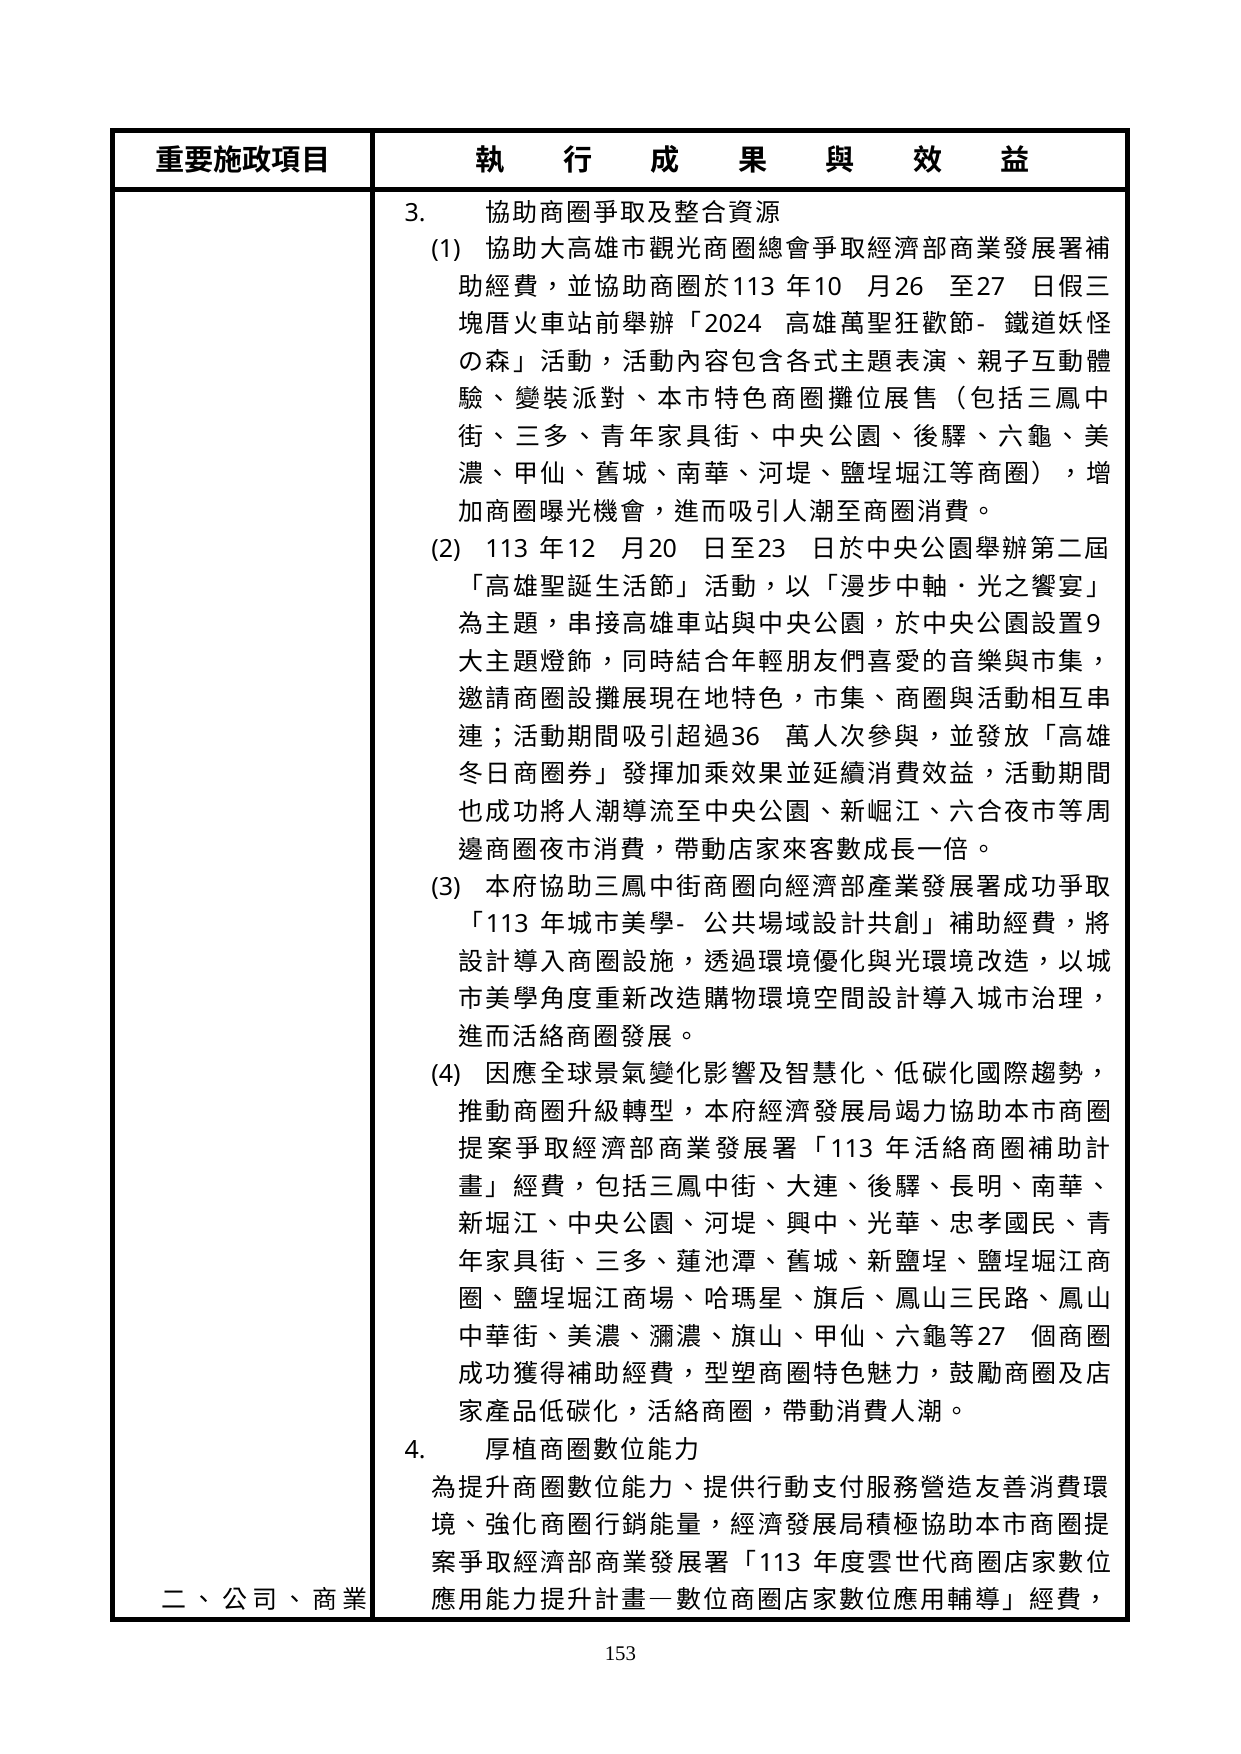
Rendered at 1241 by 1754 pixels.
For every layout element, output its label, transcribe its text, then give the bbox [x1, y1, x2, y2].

table_cell 二、公司、商業 [115, 192, 370, 1617]
table_cell 2024年南區帷幕牆產業人才培育講座 9月12、14、15以及19日舉辦4日講座課程，邀請臺灣帷幕牆技術發展協會、高雄市和發產業園區廠商協進會、高雄市鋁門窗經營協會等3大協會成員擔任業師，以產業實際運作情況，和參與課程的建築系、土木系等相關科系學生分享，讓產業人才需求與學生直接對接，降低產業人才空窗期。本次課程共65人結業，並成功媒合3位學員，進入高全存企業有限公司實習。 航太NADCAP熱處理認證高階人才培訓 113年9月25至27日辦理「航太NADCAP熱處理認證高階人才培訓」，吸引漢翔、駐龍、朝宇、長亨、晟田等5家在地航太廠商，以及豐達、寶一、台灣穗高、富成金屬、元生、榮剛等6家來自全台的航太業者參與，協助在地航太業者提升供應鏈位階接軌國際市場。迄今年止，市府已協助多達80家次業者取得認證，讓在地航太業者提升供應鏈位階接軌國際市場。 2024高雄醫材技術法規人才培訓講座 9月23、24日以及10月7、8日舉辦「2024高雄醫材技術法規人才培訓講座」，課程包含智慧醫療技術、石化材料於醫材技術應用、歐盟CE MDR/IVDR 醫材法規、智慧醫材法規等，結合產官學研領域專業人士參與，並透過產業需求媒合加快學子掌握業界需求。本次課程共67人結業，並成功媒合2位學員，分別進入美商貝克曼及久和醫療實習。 台灣太空國際年會暨太空產業博覽會高雄館展區 12月1至3日結合「台灣太空國際年會暨太空產業博覽會」，規劃公準、立創、光焱、榮陞、皇亮以及元健大和等6家高雄廠商參與，並設立高雄館進行成果分享以及商機媒合。 數位轉型技術交流研討會 12月2日結合「台灣太空國際年會暨太空產業博覽會」，與螺絲公會合作辦理「數位轉型技術交流研討會」，邀請中華電信、台灣彩光及豐康進行技術交流，並由公準、立創、光焱、榮陞進行轉型成果分享。 輔導經營開拓跨境電商通路課程 與亞馬遜全球開店合作開設輔導企業拓展經營跨境線上販售系列課程，課程內容包括輔導廠商學習透過跨境電商平台銷售之基本操作、產品文案撰寫、跨境金物流實務操作、廣告行銷策略等。 升級5G XR O-RAN實驗場，協助產官學研單位研發測試 與經濟部產業園區管理局合作整合中央資源，將研發中心建置於高軟園區鴻海大樓，提供5G專網相關設備與技術應用指導，113年提供秝業系統、昇典影像等單位進行研發測試，使5G技術及創新應用更成熟，扶植在地廠商或團隊快速進入市場。並鏈結產學研資源，輔導禾薪、偲愷、豊享、哇哇等商務媒合。「碩博士論文5G XR O-RAN實驗場驗證」徵件活動辦法，與高雄師範大學、中央大學、臺北大學等共同合作於實驗場驗證測試，培育更多專業研究人才，挹注產業前瞻研發動能。 113年3月22日配合本府2024智慧城市展辦理「智慧港灣論壇」，邀請數位發展部數位產業署、港務公司、中華電信公司、大猩猩科技公司、中山大學海工系教授等進行專題演講及綜合座談交流，現場參與人數逾200人。 媒合智崴與高雄在地廠商宇建形象、尚棋實業、承澔液壓科技共同合作，以Turnkey o-Ride可快速搭建、高效且經濟實惠的飛行影院解決方案，和v-Ride vessel及Racing Simulator創新多元的體感遊樂設施，113年5月27-30日參加泰國2024國際主題公園暨遊樂設備展(IAAPA)，已獲得韓國、越南、沙烏地阿拉伯、墨西哥等訂單，後續產值可望增加逾新臺幣13億元。 結合高雄獨特之文化特色，以亞洲新灣區為據點，進行驗證試煉和擴散市場的活動，促進民眾有感體驗，帶動5G應用案例擴散至其他產業，加速文化科技落地與產業發展 結合本市台灣滷味博物館、彪琥台灣鞋故事館、裕賀牛觀光工廠、宏裕行花枝丸館、FLOMO富樂夢橡皮擦等5家觀光工廠，於113年1-2月以5G AR 智慧互動應用結合黃色小鴨、吉祥物或優惠活動，提供民眾過年春節連假遊玩新體驗，觸及人次逾1萬8,000人次。 113年3月30日、31日結合指標性音樂祭「大港開唱」，以異地共創演唱會、即時互動酒吧等2項5G應用，創造虛實交錯結合的體驗，打造新型態5G文化科技展演，參與人次逾35萬人次。 113年7月1日至2日於大樹區九曲國小辦理5G AI賽車夏令推廣營，提供大樹區國小5、6年級共30名學生參加2日的推廣課程。鏈結國民小學、當地數位機會中心、自造教育及科技中心等師資資源，運用場地設備，培訓在地師資，深根發展教學模組。帶動地方數位教育發展，落實應用永續常設。 113年8月1日至30日於台北松山文創園區搭配「2024夏日松一下-松菸動物園」活動辦理茂林5G沉浸式數位觀光活動，透過移動式貨櫃打造沉浸劇院，白天投影逼真的茂林自然生態景象，營造置身於茂林風景與部落氛圍中，吸引北部市民至高雄茂林觀光旅遊。觸及人次逾60萬7,000人次。 113年10月19、20日辦理「霹靂盛典」5G科技巡迴音樂劇及文創市集嘉年華，利用5G高速傳輸、低延遲特性，搭配AIoT環控技術，結合歌手、人物、劇情，創造新型態科技音樂劇。並提供民眾4種5G科技體驗及香氛開運周邊，體驗人次逾1萬3,000人次。 「虎姑婆和他的朋友」沉浸式聲光體驗展於113年10月19日至114年1月1日於鯨魚堤岸O1館夢境現實展出。已與教育局合作，展出期間提供25場次公益包場，預計逾700位小朋友將到場體驗。體驗人次逾1,600人次。 參加2024熊本產業復興博覽會 113年2月26日至3月1日由高雄市羅達生副市長率領市府團隊，以及高雄在地半導體、特色食品業者赴日參加「2024熊本產業復興博覽會」，多達270家企業參展，2天展期(2月28日-29日)吸引超過800位國際業者參訪高雄主題館，同時媒合開發潛力國外買主50位，預估後續商機超過110萬美元。本府經濟發展局此行也特地拜訪九州經濟產業局以及九州大學，相互交流半導體產業政策與人才議題。 參加2024亞洲獎勵旅遊暨會議專業展IT&CMA 本府經濟發展局113年9月22日至27日本府經發局與中華國際會議展覽協會(TCEA)合作共同於現場設置台灣館，另偕同高雄日航酒店、高雄洲際酒店、光時代等高雄在地業者一同參展，向國際買家及活動主辦單位介紹和推廣高雄市作為會展城市的各項設施與服務，以促成更多MICE活動在高雄舉辦。本次成功促成一場700人的國際醫療器材會議於2025年落地高雄舉辦，預計將帶來至少新台幣3,000萬元的經濟效益；另更成功媒合光時代科技與泰國最大VR設備商MetaXR簽訂合作備忘錄（MOU），預計每年將創造百萬美元的專業軟體服務內容收益。 2024美國國際醫療設計與製造展（MD&M） 113年10月12日至20日邀請高雄市廠商威捷生醫、皇亮精密、安鎂佳科技、鴻君科技、聯橋等5家廠商赴美國明尼蘇達參加「2024美國國際醫療設計與製造展（MD&M）」。與經濟部產業技術司合作，於展場設立台灣館，有利高雄業者拓展市場。並拜會甫於4月1日宣佈由3M公司中分割而獨立成立的醫療保健公司Solventum，以及有醫療保健產業矽谷之稱的Medical Alley，與全球公認的醫學技術創新培訓中心Bakken Medical Devices Center(BMDC)，和醫療技術服務平台提供商Veranex，為在地業者開拓國際通路並接軌最新技術趨勢。展會期間促成媒合高雄及國外廠商推廣達100人次以上，預計可衍生1,000萬以上商機。 辦理第15屆高雄同心日-台日共創雙贏活動 為持續得到日本企業的支持，沿續完整的商務資訊以及投資服務，共同創造更多的商機，本府經濟發展局持續辦理第15屆高雄市日商表揚典禮活動，並選出投資滿年期，以及新增投資的日商獲獎接受表揚，表達本市對日商企業之重視，並藉由表揚活動提升雙方友好關係。 得獎業者 高雄在地日商(截至113年經營滿10年)： 台日部品工業股份有限公司、台灣賽諾世股份有限公司、台灣海洋油壓機械科技股份有限公司。 高雄在地日商(截至113年經營滿20年)： 臺灣日通國際物流股份有限公司高雄分公司。 高雄在地日商(截至113年經營滿40年)： 台灣住友商事股份有限公司高雄分公司。 高雄在地日商(截至113年經營滿50年)： 京瓷洲際電子股份有限公司。 新增投資高雄日商： 台灣日東電工股份有限公司、大和飯店管理顧問股份有限公司。 113年度共計核准投資補助6案，核准金額新臺幣8,722萬3,613元，執行效益預計如下： 總投資金額：約新臺幣12億6,995萬4,341元。 創造就業機會：1,919個。 加速推動橋頭科學園區 因應高雄投資起飛、工業用地需求大增，為解決企業擴建廠需求，本府積極與中央合作加速橋頭科學園區開發，與南部管理局組成招商推動小組，共享資源、積極招商國內外材料、半導體大廠落地投資，強化南台灣半導體產業供應鏈。 橋科已核准23家，包含凱舟、新特(7月4日動土)、上品、鈦昇(5月9日動土)、華騰(興建中)、富騰、信紘、強茂、智崴(7月31日動土)、華宏、采威、巨頻、台康、宣冠儲盈、鈺邦科技、高力、達興材料、盛新材料、國巨、鴻華(4月11日動土)、兆捷科技、高健精機、元樟生物科技。錫德斯(路科廠商擴廠)。 國內外大廠持續投資高雄，包含宜得利家居、高雄日航酒店、鈦昇科技、新特系統、信驊科技、英飛凌等多家知名企業看好高雄發展，持續加碼投資。 宜得利家居 高雄推動產業轉型、增加就業優先政策，帶動商業服務業發展活絡，113年8月30日宜得利家居南部首家旗艦店進駐高雄大立百貨。 高雄日航酒店 南台灣首間日系國際級飯店-高雄日航酒店，看好高雄觀光及消費人潮無限潛力，落腳亞灣，113年11月1日開幕。 鈦昇科技 113年5月9日鈦昇科技舉辦新廠動土典禮，在橋頭科學園區投資新臺幣7億元，建造半導體產業設備製造工廠，為全球半導體晶圓封裝提供高階雷射、電漿以及視覺檢查等技術，強化高雄先進半導體製造供應鏈，提升全球競爭力。 新特系統 113年7月4日新特系統在橋頭科學園區正式動土建造第一期半導體封測設備組件研發製造工廠，為全球半導體提供高階產品測試相關的探針介面卡及測試平臺等技術，為台灣本土半導體測試產業鏈創造新的技術價值。 信驊科技 113年5月信驊科技先與高市府簽署MOU表達南向高雄發展意願，同年12月正式宣布將進駐高雄香蕉碼頭設立研發中心，規劃包含Cupola360全景影像技術產品應用展示中心、擴建研發設計與測試驗證團隊，助智慧城市技術發展。 英飛凌 英飛凌高雄辦公室於113年12月正式成立，未來除將聚焦與半導體封裝及測試外包(OSAT)夥伴建立策略合作關係，將共同推動半導體產業的技術研發和製程精進，為市場提供高品質、更可靠的半導體解決方案，強化高雄半導體生態鏈。 本市重大投資案件推動小組113年度階段性協助成果： 台灣住友培科股份有限公司：113年4月19日取得使用執照。 聯亞科技臨海廠，113年5月31日取得建照。 凱悅KTV暨禪燒肉，113年7月29日開幕。 日本宜得利旗艦店(大立)，113年8月30日開幕。 高雄日航酒店，113年11月1日開幕。 台積電二十二廠，113年11月26日進機典禮。 美商科林研發股份有限公司，113年12月4日高雄辦公室開幕。 珍福食品公司，113年12月12日取得工廠登記。 英飛凌科技股份有限公司，113年12月18日高雄據點開幕。 「高雄市政府會展推動辦公室」主動拜會國內公協會、企業團體，提供一對一會展諮詢服務，行銷高雄會展產業，爭取大型展會活動到高雄舉辦。 113年10月14-15日結合高雄會展環境體驗之旅辦理高雄會展年會暨商機媒合會，邀請20個單位買主及20個單位賣家(高雄會展聯盟成員)進行洽談，成功爭取「IEEE MEMS 2025」、「台灣婦產科醫學會年會」、「國際微波生物醫學會議」、「IEEE GEM 2025」、「IEEE ICCE-TW 2025」、「第四屆台灣粒子治療國際高峰會議暨第十屆台日交流會議」、「IWAIT 2026」、「IUFOST 2026」與「台灣精神醫學會65週年年會」共9場活動於高雄舉辦，而全球電機電子技術領域權威的IEEE國際級會議，2025年就有4場確定落地高雄舉辦，更有2場超過千人的國際會議直接預約2026年。此外，「國際微波生物醫學會議」、「IEEE MEMS 2025」、「IEEE GEM 2025」、「IEEE ICCE-TW 2025」、「IUFOST 2026」成功媒合「高雄展覽館」、「台灣婦產科醫學會年會」成功媒合「高雄萬豪酒店」。 「高雄市獎勵會議展覽活動實施辦法」鼓勵依法登記之法人、大專院校、學研機構或人民團體於本市舉辦國際性及全國性活動，提高城市國際知名度。113年會展活動逐步恢復辦理，截至12月底止總計核定獎勵會議展覽活動33案，核定獎勵金額新臺幣679萬元。 113年積極爭取展會活動在高雄舉辦，辦理展會活動共計252場，包含：國際會議共48場、展覽共59場、一般會議共115場、活動共30場。 已成功爭取114年至116年「第38屆微機電系統國際學術研討會工程」、「國際淋巴腫瘤外科學術研討會(iCAL2025)」、「2025國際同濟會亞太年會」、「2025台灣婦產科醫學會年會」、「MDRT DAY TAIWAN 2025」、「2025國際線性代數學會年會」、「2025世界童軍領袖會議」、「2026世界食品科技大會」、「2027兒童神經外科醫學國際研討會(ISPN 2027)」、「2027亞太周產期醫學會(FAOPS 2027)」等國際會議及大型會展活動於高雄舉辦。 為吸引更多人潮並擴大會展經濟效益，於113年11月15日公告「高雄市政府會議展覽活動擴大補助計畫」，凡參與人數達千人以上，或過夜人數達百人（或住宿50間房）的會議、展覽或活動，主辦單位可申請最高價值200萬元的補助，補助項目涵蓋舉辦經費、商圈夜市券及24小時會展交通票券，導流外地參加者搭乘大眾運輸工具進行城市觀光，並走入商圈夜市消費，連帶擴大經濟效益。 因應5G結合AIoT、AR/VR等數位科技，將加速產業進行數位轉型，本府與中央密切合作推動「亞灣2.0-智慧科技創新園區推動方案」，由原本5年投入新臺幣106億元擴增為7年新臺幣170億元，並以IC設計群聚發展、智慧石化永續發展服務、智慧影視製作平台及智慧港灣發展等，作為重點扶植產業，並增加「國際智慧科技研訓基地」與「金融科技創新」等項目，打造智慧科技解決方案，透過國際系統廠商與平台輸出海外市場。整體計畫預估將吸引新臺幣550億元投資、帶動新臺幣2,200億元產值，創造4,200個就業機會。截至113年，亞灣智慧科技創新園區已吸引國內外企業近230億元投資，創造超過新臺幣538億元產值及超過5,400個就業機會。 透過中央及本府共同努力，目前已吸引近175家廠商進駐，如：鴻海、IBM、AWS、CISCO、SAP、和碩、友達、義隆、緯創等5G相關國際大廠、雲端服務商、創新服務業者、國際加速器群聚，陸續將提供9,000個就業機會。 高雄軟體園區二期第一棟建物由經濟部產業園區管理局自行新建中，預計115年底完工，預期未來高軟二期將帶動新臺幣100億元投資效益，創造新臺幣33億元年產值；其餘兩坵塊將持續公告招商，解決業者進駐需求。 本府積極招商引資，除搭配中央「亞灣2.0智慧科技創新園區」，亦加碼智慧科技業者進駐亞灣辦公空間租金(006688)專案補助。本府於110年8月6日公告「亞灣5G AIoT辦公空間進駐計畫」，經專家委員審核盤點高雄軟體園區與周邊產權單一、空間完整且即刻可供智慧科技相關產業辦公、創新實驗與展示之場域。截至日前已審定2萬坪空間及23家業者，包含IBM、鴻海、精誠、西基、仁寶、友達、義隆、緯創、帆宣、合勤等。 台灣人工智慧實驗室於113年6月6日舉行亞灣研發總部揭牌典禮，與高雄四大醫學中心合作，運用豐富的醫療數據打造全球獨有的聯邦式學習平台(FedGPT)，打造第一個生成式AI產業聚落。 思科(Cisco)於113年6月18日舉行「AIoT永續跨界生態系夥伴鏈結大會」，將在高雄亞灣區設立「AIoT永續創新研發中心」，攜手20多家生態系夥伴進駐，為全台最大高雄港結合智慧科技，打造智慧港灣生態系。 SAP台灣（思愛普軟體系統股份有限公司）113年9月4日全球首座 ESG 暨 AI 研創中心於高雄亞灣盛大開幕，以打造在地應用場景、生態系串聯策略，協助在地企業實現淨零轉型。透過全台首個經SGS確認的溫室氣體盤查解決方案，協助產業因應在地淨零合規挑戰，並攜手生態系夥伴，一同提供永續智慧轉型所需的前瞻技術，並協助推動在地產業催生多元永續創新應用服務，搶佔全球百億美元的ESG服務市場商機。 辦理「地方產業創新研發推動計畫(地方型SBIR)」 自97年開辦地方產業創新研發推動計畫，截至113年累計通過1,042件研發補助計畫，補助金額達7億8,053萬元，帶動投資額32億4,938萬元及研發總經費19億3,304萬元，衍生產值51億6,039萬元，申請或取得新型、設計專利823件，並屢獲國際發明展各項獎項，對本市中小企業的升級轉型極具助益。 113年度補助總經費計新臺幣3,154萬1,000元，核定43件研發計畫，帶動研發總經費新臺幣8,010萬元。 辦理「提升產業競爭力輔導計畫」 為提升本市中小企業之競爭力，經由訪視企業協助其解決經營及技術問題，並輔導企業爭取經濟部之SBIR、傳產技術開發計畫CITD、服務業創新研發計畫SIIR、中小型製造業低碳及智慧化升級轉型補助等中央補助資源，提升自我研發與技術能力。本府經濟發展局自102年執行提升計畫，截至113年12月，成功向中央申請補助計畫138案，補助新臺幣2億6,022萬元。 辦理「高雄市政府中小企業商業貸款及策略性貸款」 經發局與財團法人中小企業信用保證基金合作辦理「高雄市政府中小企業商業貸款及策略性貸款」，希望協助於本市辦理公司、行號或於稅捐機關辦有稅籍登記之小規模商業及發展太陽能光電系統之策略性產業取得經營所需資金。另為擴大協助中小企業資金周轉與設備投資等需要，110年4月19日公告放寬，將本市公有或民有市場、攤販臨時集中場之合法攤商納入申貸對象。同時依類別提高貸款額度，凡符合5G、AI、AIoT、資通訊、智慧電子產業，或進駐創業基地及獲SBIR補助之業者，最高貸款額度達新臺幣1,000萬元，還款年限還從5年延長為6年，助攻新創中小企業渡過草創期資金周轉需求。 本府為推展太陽能光電系統之策略性產業，凡於本市辦理公司或商業登記，從事規劃設計及設置太陽光電系統之策略性產業提供每年新臺幣700萬元。但同一申請人累計核貸金額不得逾新臺幣2,500萬元之貸款額度；另為鼓勵設籍本市於其所有建築物裝置屋頂型太陽能光電設備之市民，得申貸最高新臺幣60萬元之貸款額度。 98年2月起受理至113年12月共計召開101次審查小組會議，累積撥貸件數計有1,132件，撥貸金額新臺幣7億5,181萬4,000元。 推薦登錄證券櫃檯買賣中心(創櫃板) 本府配合證券櫃檯買賣中心政策，輔導具創新、創意及未來發展潛力之未公開發行企業發展，訂定「高雄市政府推薦微型創新創意公司申請登錄創櫃板作業須知」，透過本府審查與推薦，協助創新創意公司簡化申請創櫃版之相關流程。截至113年底本府推薦科宜生物科技股份有限公司、傑迪斯整合行銷股份有限公司、卡訊電子股份有限公司、彬騰企業股份有限公司、大恆資源科技股份有限公司、寶可齡奈米生化技術股份有限公司及美林能源科技股份有限公司等7家正式登錄創櫃板。 建置「以大帶小」新創生態系輔導模式獲得2024 WITSA傑出新創生態系統獎 本府「以大帶小建構新創生態系」的輔導模式代表台灣榮獲「2024年全球資訊科技應用傑出貢獻獎(WITSA ICT Excellence Award)」中的「傑出新創生態系統獎(Start Up Ecosystem Award)」首獎，這是台灣首度獲得該項大獎，更是對高雄新創產業推動模式的重大肯定。 引進新創策展品牌，打造「亞灣新創大南方(Meet Greater South)」南臺灣新創嘉年華 為完備高雄新創環境，自 110年起邀請數位時代來高雄舉辦「亞灣新創大南方(Meet Greater South)」已成為南台灣最大新創嘉年華。連續四年接突破上萬人次觀展，參與新創家數由270家增加至305家，113年更有來自11個國家27組新創團隊參與，兩天展覽媒合82組商業機會、40組新創Pitch。 建置新創基地，提供新創辦公空間、業師輔導、促成商機等育成服務 營運「DAKUO高雄市數位內容創意中心」 「DAKUO高雄市數位內容創意中心」設置於本市鹽埕區公有零售市場3樓，深化高雄數位內容產業之研發能量，以扶植新創公司及吸引人才根植高雄，提供創新創業之友善環境。基地已於101年正式營運，截至113年12月累積進駐83家廠商，新產品研發超過688件，增加就業人口超過1,195人，共辦理1,926場次招商與社群交流等活動，約70,905人次參加。 截至113年12月，目前進駐19家，累計進駐83家，累計創造1,195個就業機會，累計新臺幣300億501萬元投資額。自110年度起累計新臺幣8億9,036萬元營業額。 打造「KO-IN智高點-高雄智慧科技創新園區」 「KO-IN智高點-高雄智慧科技創新園區」設置於本市財稅行政大樓13、14樓，服務有意發展智慧城市技術與應用、或有計畫在本市進行實際試煉的新創團隊，提供落地發展空間、資源與機會。基地已於108年6月21日開幕啟用，截至113年12月，目前進駐17家，累計進駐83家，累計創造409個就業機會，累計新臺幣10億8,992萬元投資額，累計新臺幣9億8,216萬元營業額。 Megabay大港創艦新創基地 「Megabay大港創艦新創基地」設置於本市85大樓19樓，因應中央亞灣2.0計畫及本府數位及淨零雙軸轉型，協助新創邁向國際航道及導入鏈結資源為目標，透過亞灣計畫讓新創與企業對接合作機會，以大帶小攜手新創出海國際。 基地於112年10月27日開幕，累計已有16家廠商進駐，並陸續辦理國內外交流、創投點評等活動，協助進駐新創團隊對接國際商機與獲取資金開拓市場。 Finnovation Hub金融科技創新園區 本府於113年向金管會爭取補助，設立台灣首座非在首都設立的金融科技創新園區，設置於高雄軟體園區內；因應產業面對淨零轉型的資金壓力，園區以「綠色金融科技」為主軸，協助業者發展創新多元之轉型金融與永續金融服務，期結合高雄在地數位及淨零雙軸轉型特色，創新發展綠色金融科技生態圈。 目前有12家廠商進駐，並陸續辦理業師輔導與創業諮詢(如財務、技術、法規等合規輔導、公司策略發展)、資金與業務媒合(如股權募資、新產業客戶開發)、實證補助、人才招募、國內參展或交流等服務，培養培育優質綠色金融科技跨域人才，提供技術實證與相關應用發展，打造完成新創產業生態系。 辦理「高雄市產經情勢分析(4季)」 自98年起開始蒐整國內外與本市產經數據，辦理產經情勢分析，按季提出國內外與本市產經資料。於109年建置專屬網頁「高雄經站」，以圖示化說明本市產經情勢，113年已完成第1-3季產經情勢分析。 輔導申請觀光工廠評鑑 持續輔導本市地方產業特色化，鼓勵工廠營運朝向多元化發展，協助工廠轉型兼具觀光服務，設置觀光工廠。高雄目前已通過經濟部觀光工廠評鑑共計6家，讓民眾有更多兼具知識性及趣味性的觀光休憩新選擇。 依據「全民防衛動員準備法」除配合經濟部工業局辦理國營及民間重要專門技術人員調查外，按「物力調查實施辦法」規定，辦理本市物力(重要物資及固定設施)調查及統計，依計畫完成包括250家重要物資生產廠商名冊，固定設施含329所學校、353處宗教場所、307處文化活動中心及、100座倉庫資料更新及實地抽（複）查工作，均已鍵入經濟部「物力調查資訊系統」內，掌握轄內物資及工廠生產現況，以因應動員需要。 受理合法工廠登記申請 工廠設立登記306件。 工廠變更登記524件。 申請歇業工廠237家、抄錄306件、公告廢止36家。 正常營運家數共8,166家(含特定工廠登記1,149家)。 加強未登記工廠輔導與管理工作 為導正社會經濟秩序及促進工業正常發展，進行未登記工廠之矯正與輔導工作，辦理稽查次數計895次、裁罰48件，裁罰總金額新臺幣143萬，累計已繳罰款金額新臺幣124萬元。 為輔導未登記工廠合法經營，自99年6月2日起受理從事低汙染行業之廠商申請臨時工廠登記核發作業，共有1,578家提出申請，核准1,036家。因應臨時登記工廠109年6月2日失效，工廠管理輔導法新增未登記工廠與特定工廠管理與輔導專章，輔導業者辦理特定工廠登記業務及合法經營，包括臨時登記工廠業者申請換發特定工廠登記及未登記工廠申請納管，109年3月20日起施行，總收件數4,354件，核准3,717件。輔導納管業者辦理工廠改善計畫，提送案件之審查率已達53.94%，持續輔導業者落實工廠設施改善及合法化，並簡化改善計畫審查流程，加速取得特定工廠登記。 動產擔保交易登記 辦理動產抵押及附條件買賣登記1,590件，變更登記160件，註銷登記930件，抄錄507件。 岡山本洲產業園區 園區面積208公頃，分為一般產業區、環保科技園區、物流園區及相關產業區，另公共設施包含服務中心、汙水處理廠、公園、停車場、景觀調洪池等。本園區產業類別包含金屬加工業、提升環保產業技術製程、倉儲物流、生活機能相關產業等，目前土地銷售率達97.3%，廠商總家數共計188家，就業人口數8,980人，年創造產值逾新臺幣733億元。園區定期進行進駐廠商納管水質採樣、監測及計量作業，亦於每日進行雨水下水道稽查管制工作。 本園區汙水處理廠設備更新計畫前獲經濟部前瞻計畫第二期補助，總計畫經費補助款新臺幣為1億6,786萬7,940元，112年更新計畫完成後於技術上可提升廢水廠對於廢水及汙泥之處理成效，避免因水質變化而影響後續廢水處理廠之正常操作運轉，並透過園區積極有效管理及處理作為，致使園區符合放流水標準且降低對於承受水體及環境之負荷，善盡環境保護之義務，並提升園區及廠商形象，吸引投資、擴大就業機會及增進經濟發展。 和發產業園區 園區總開發面積136公頃。分為產業用地(一)、產業用地(二)，另公共設施包含服務中心、汙水處理廠、停車場、公園兼滯洪池等；本園區產業類別包含金屬製品、電子零組件、機械製品製造業、批發業、消費需求及相關行業等，招商方面，園區產一及產二可售坵塊均已完售，產一可出租坵塊出租率亦達100%，促進新臺幣676億元投資，廠商總家數計有98家，目前已有91家營運，就業人口數7,266人、年創造產值新臺幣697億元，對地方發展及稅收極具正面效益。 仁武產業園區開發與招商 園區基地位於國道10號仁武交流道周邊台糖仁武農場，108年10月依據產業創新條例規定完成報編，109年11月第一期統包工程動土，截至113年底總進度為76.42%。現已完成BGL等台糖出租坵塊之入區審查作業，並開放L坵塊5家廠商同步施工，上櫃公司天正已於113年9月取得工廠登記投入生產；成新科技於113年11月取得使用執照；元山科技於112年6月舉行上樑儀式；駐龍精密、科力航太刻正建廠中。B坵塊-鋐昇實業於113年7月動土；G坵塊-富迪斯公司於113年9月動土。另輔導未登私地主建廠部分，目前已有26家廠商完成申購書件審核，其中1家取得使用執照及16家廠商投入建廠中，另有5家廠商申請景觀預審，現正辦理建廠前準備作業。園區預計可釋出48公頃產業用地、創造6,300個就業機會、增加新臺幣242億元地區產值，帶動產業轉型再造。 楠梓產業園區開發與招商 楠梓產業園區位於楠梓區原中油高雄煉油廠工廠區範圍內，為南部半導體S廊帶之關鍵拼圖，111年4月依產業創新條例規定完成園區核定設置，園區總面積29.83公頃，其中22.8公頃為產業用地，由國際半導體大廠台積電公司進駐。園區公共工程於111年7月啟動，包含打設鋼板樁、設置施工圍籬及施工便道等工程，並啟動調勻池、配水池等設計，於111年8月7日園區動土典禮後，同年9月與台積電公司建廠同步施工。截至113年12月止，園區汙水調勻池、儲留池及自來水配水池等公共設施皆已完工進行試運轉，再生水配水池及滯洪池持續施作中，台積電公司第一座廠房於113年11月26日舉行進機典禮，力拼114年第一季營運，第二座廠房也逐步成形。 此外，台積電公司第三座廠房在完備環境影響評估及都市計畫變更等程序後於113年10月雜項執照申報開工進行土方基樁工程，預計114年底完工。面對國際半導體市場快速變化下，產能需求殷切，台積電公司同時於113年10月啟動擴建計畫勘選第三座廠房東側規劃第四、五座廠房，預計114年中旬完備都市計畫變更及環境影響評估等程序後啟動建廠工程。台積電公司高雄廠五座2奈米廠房合計預估可創造4,500個就業機會，及帶來超過新臺幣3,940億元年產值。 橋頭科學園區(科管局轄管) 行政院於108年12月6日核定橋頭科學園區籌設計畫，並於110年9月1日通過環評審查，12月1日發布都市計畫，園區面積262公頃，可設廠用地164公頃，預計引入半導體、航太、智慧機械、智慧生醫及5G/6G網路、智慧機器人、智慧車輛、AI軟體服務等創新產業，預估年產值最高達新臺幣1,800億元，並可提供1萬1,000個就業機會。目前已有半導體、電動車、航太、資通信及精準健康等產業指標業者規劃進駐。園區聯外道路工程方面大遼路、新市鎮1-2號道路東段及西段於113年底竣工，台39線優先段及3座橋涵工程目前皆依進度執行，預計116年底完工；橋科匝道及連絡道工程依土地徵收進度，預估115年開工、118年完工；而園區公共工程方面，配水池工程預計114年初竣工；汙水處理廠一期工程與數位創新複合樓群工程皆預計115年下半年竣工。 召開產業園區座談會及宣導活動 113年度與各產業園區合作辦理9場座談會宣導交通安全、公共安全及性別友善職場等議題。本府將持續支持廠商進行淨零、數位轉型及循環經濟的轉型升級，打造經濟與環境雙贏，並持續爭取各項經費推動產業園區淨零轉型。 協助民間企業報編工業區、申請毗連非都土地變更及興辦事業計畫作業 民間報編工業區 截至113年12月底依產業創新條例已核准設置產業園區設置案件計有天聲工業、英鈿工業、慈陽科技工業、誠毅紙器、南六企業、震南鐵線、宇揚航太科技（變更為根協路竹科技）、正隆紙器、裕鐵企業路竹及大井泵浦工業等10案；審查中案件計有德興、隆安扣件、順安、慧毅工業、清村生醫科技、嘉竹科技、春星工業新本洲、聯邦興業倉儲物流暨冷鏈、環球路竹、高雄市仁武區山普、奇展綠能金屬及中印等12案，預計可提供約233.45公頃產業用地、年產值約新臺幣772.4億元及就業人數約8,580人。 毗連非都土地變更 截至113年12月底已核定毗連擴展計畫案計有隆昊企業(二毗)、乘寬工業、秉鋒興業、佶億工廠、基穎螺絲、震南鐵線、聯國金屬、新展工廠、高旺螺絲、味全食品、鈦昇科技、泰義工業、泓達化工、南發木器、卓鋒企業、鎰璋實業、國盟公司、威翔實業、農生企業、瑞展實業、秉鋒興業(二毗)、鈦昇科技(二毗)、長輝事業、永欣益股份、路竹新益、台灣維達、隆興鋼鐵、三章實業、國盟公司(二毗)、和泰產業、德興石材、世豐螺絲(二毗)、海華鋼鐵、穩翔塑膠、成肯國際、清水化學、長興材料、榮成紙業、煒鈞實業、鋐昇實業、春星工業、侑城股份、長輝事業、威翔實業(二毗)、路竹新益(二毗)、宗美工業、金皇興、金攀工程、聯國金屬(二毗)、永欣益股份(二毗)、裕賀食品、乘寬工業(二毗)、大富金屬、偉宏興等54案，另有巨輪興二廠、華泰工業、盛倡興業、景揚冷凍、如柏工廠、岱碁有限、光陽工業(二毗)、弘盛展業、雄順屬三廠等9案審查中，預計可提供52.6公頃之產業用地、年產值新臺幣670億8,000萬元及就業人數5,432人。 興辦事業計畫 截至113年12月底已核准磬穎實業、笙曜企業、維林科技、毅龍工業、韋奕工業、雄順金屬、德奇鋼鐵、勝一化工、元山鋼鐵、誠友企業、鉅翃企業、常進工業、佳揚實業、台灣鋼帶、春祐工業、亞東氣體、建誌鋼鐵、勵龍股份、鉑川有限、協和繩索、冠東鋼鐵、源騰企業、源騰企業二廠、煒鈞實業、鋐昇實業、芳成工業、弘盛展業、暐盟國際、鑫昇隆股份、興達遠塑膠、石安水泥、晉禾企業、興德利、元鴻發展、合吉興業、依路米、鉅豐通商、川湖第二廠、佔鰲貿易、延鴻工業、冠東一廠、耐士科股份、鈺贊貿易、元宏實業、宸宇產業、海翔砂石等46案，預計可提供32.1公頃產業用地、年產值新臺幣130億6,700萬元及就業人數1,813人。 配合商店街區特色行銷活動 鼓勵商店街區組織結合當地特色店家，以更多元化的行銷方式，向經發局提案申請經費補助，舉辦符合當地人文與產業特色之活動，引入人潮，推廣商圈。 為活絡商圈經濟，每年編列商圈活動行銷補助經費，「2024高雄過好年」由三鳳中街、六合、南華、中央公園、新堀江、後驛、大連、長明、青年家具街、光華、興中、三多、國民忠孝、河堤、新鹽埕、鹽埕堀江商場、鹽埕堀江商圈、哈瑪星、旗后、鳳山三民路、鳳山中華街、蓮池潭、舊城、鳥松家具街、美濃、甲仙、旗山及六龜等商圈辦理28場次行銷活動，吸引人潮回流商圈，復甦買氣，加乘創造經濟效益，刺激內需消費成長；另113年下半年由三鳳中街、南華、中央公園、新堀江、後驛、大連、長明、青年家具街、光華、興中、三多、國民忠孝、河堤、新鹽埕、鹽埕堀江商場、哈瑪星、旗后、鳳山三民路、鳳山中華街、舊城、美濃、甲仙、旗山及六龜等商圈辦理24場次行銷活動，再次成功帶動常民經濟復甦。 優化商圈環境，厚植商圈特色 配合高雄車站新門戶計畫，將針對中央公園商圈及周邊進行環境優化改造試行，藉由公共設施整備、光環境打造及交通動線改善等，強化商圈整體意象，吸引更多店家進駐，增加遊客對商圈記憶點，重現中央公園風華面貌；同時，規劃三塊厝車站前放置蒸汽火車頭，帶動緊鄰火車站的三鳳中街及周邊店家商機。 協助商圈爭取及整合資源 協助大高雄市觀光商圈總會爭取經濟部商業發展署補助經費，並協助商圈於113年10月26至27日假三塊厝火車站前舉辦「2024高雄萬聖狂歡節-鐵道妖怪の森」活動，活動內容包含各式主題表演、親子互動體驗、變裝派對、本市特色商圈攤位展售（包括三鳳中街、三多、青年家具街、中央公園、後驛、六龜、美濃、甲仙、舊城、南華、河堤、鹽埕堀江等商圈），增加商圈曝光機會，進而吸引人潮至商圈消費。 113年12月20日至23日於中央公園舉辦第二屆「高雄聖誕生活節」活動，以「漫步中軸．光之饗宴」為主題，串接高雄車站與中央公園，於中央公園設置9大主題燈飾，同時結合年輕朋友們喜愛的音樂與市集，邀請商圈設攤展現在地特色，市集、商圈與活動相互串連；活動期間吸引超過36萬人次參與，並發放「高雄冬日商圈券」發揮加乘效果並延續消費效益，活動期間也成功將人潮導流至中央公園、新崛江、六合夜市等周邊商圈夜市消費，帶動店家來客數成長一倍。 本府協助三鳳中街商圈向經濟部產業發展署成功爭取「113年城市美學-公共場域設計共創」補助經費，將設計導入商圈設施，透過環境優化與光環境改造，以城市美學角度重新改造購物環境空間設計導入城市治理，進而活絡商圈發展。 因應全球景氣變化影響及智慧化、低碳化國際趨勢，推動商圈升級轉型，本府經濟發展局竭力協助本市商圈提案爭取經濟部商業發展署「113年活絡商圈補助計畫」經費，包括三鳳中街、大連、後驛、長明、南華、新堀江、中央公園、河堤、興中、光華、忠孝國民、青年家具街、三多、蓮池潭、舊城、新鹽埕、鹽埕堀江商圈、鹽埕堀江商場、哈瑪星、旗后、鳳山三民路、鳳山中華街、美濃、瀰濃、旗山、甲仙、六龜等27個商圈成功獲得補助經費，型塑商圈特色魅力，鼓勵商圈及店家產品低碳化，活絡商圈，帶動消費人潮。 厚植商圈數位能力 為提升商圈數位能力、提供行動支付服務營造友善消費環境、強化商圈行銷能量，經濟發展局積極協助本市商圈提案爭取經濟部商業發展署「113年度雲世代商圈店家數位應用能力提升計畫—數位商圈店家數位應用輔導」經費，包括三鳳中街、三多、大連、中央公園、六龜、光華、忠孝國民、河堤、長明、青年家具街、鳥松家具街、哈瑪星、後驛、美濃、鳳山中華街、舊城、鹽埕堀江商圈等17個商圈成功獲得補助經費，同時亦將持續提供商圈相關行政協助，俾使商圈得以順利執行活動計畫，全力推動商圈數位科技轉型再造。 本府將持續爭取多元資源並聚合資源投入商圈，協助商圈活化轉型，提升商圈競爭力。 截至113年12月底，公司登記家數88,542家，商業登記家數136,438家。 113年度受理公司登記案件合計59,449件，平均每月處理4,954件；受理商業登記案件合計29,727件，平均每月處理2,477件。 持續優化網路便捷服務，提供公司、商業申辦教學服務，同時可查詢公司、商業登記公示資料、案件辦理進度、商業名稱預查結果及表單更新(針對民眾常見錯誤更新內容)。 持續進行公司商業登記服務優化與空間改善，例如：公私合作，會計師公會及稅務代理人公會進駐輪值提供諮詢服務、更新民眾洽公座椅等。 執行本市特定行業(視聽歌唱業、舞廳、舞場、酒吧、酒家、三溫暖業、特種咖啡茶室)及夜店業、資訊休閒業、電子遊戲場業十大行業及人民陳情案件等稽查，113年度稽查1,470家次；違章行號裁罰計21件。 加強稽查電子遊戲場業營業狀況，輔導業者合法經營，以提供安全環境，保障消費權益。截至113年12月31日止，本市合法登記之電子遊戲場業計267家。 提供各式消費者保護法、消費資訊及公平交易法、商品標示法等相關書表及摺頁供民眾免費索取參閱。 依據商品標示法規定抽查市售商品，113年度抽查7,501件商品，不合格率16.06%，已分別通知廠商或權責單位追蹤改善。 配合消費者保護官進行專案查核，及對於人民陳情案件、協調案件、重大消費爭議案件相關資料之蒐集等事項。 攤鋪位使用費計收 113年度計收本市公有零售市場固定攤攤(鋪)位使用費新臺幣3,517萬1,406元，臨時攤新臺幣103萬6,815元，合計新臺幣3,620萬8,221元。 傳統市集環境改善，營造優質消費場域 環境衛生督導：因應登革熱、漢他病毒等疫情，113年度動員1萬1,590人次進行5,795場次巡檢作業、噴藥防治751場次，並持續督促各市集管理組織落實各項防疫措施，營業結束後加強攤位及公共區域清潔、清除登革熱病媒蚊孳生源，進行捕鼠滅鼠、定期環境清消等工作，以維市場環境衛生，提供民眾安心的消費環境。 公有零售市場耐震補強工程：108-112年度已完成中興、六龜、九曲堂、湖內、阿蓮、永安、田寮及彌陀等8處市場耐震補強工程，113年已完成中華、龍華、鳳山第二、旗津及林德官等5處市場耐震補強工程，刻正辦理三民第二、梓官第一、美濃、茄萣、鼓山第三等市場耐震補強工程，全案預計114年底前完成。 公有零售市場分年分區環境改善工程 ①龍華、新興第二、旗后觀光及楠梓市場辦理增設監視器、屋頂漏水改善、部分地坪更新、水溝蓋更新、後巷排水溝排水改善及蓋板更新等修繕工程，112年10月3日開工，113年1月31日完工。 ②前鎮第二及鹽埕示範市場辦理水電配管工程、新增地下室線槽、地面洗孔、水溝改善、通風口防水施作等修繕工程，112年11月7日開工，113年1月22日完工。 ③旗后觀光市場外牆光環境改造案，112年11月23日開工，113年5月9日完工，立面採用暖色系色調，以落日餘暉為設計發想，用簡約的設計搭配周遭沙灘景緻，外牆也特別裝設LED燈光，讓市場在白天、黃昏、夜間不同時段能呈現多元的樣貌。 ④三民第一、新興第一、龍華及哈囉市場辦理浪板汰換、地磚鋪設、採光罩更換、舊式水溝蓋汰換成格柵板、部分排煙管更新等修繕工程，113年8月26日開工，預計114年1月完工。 ⑤苓雅、橋頭第一及鳳山第二市場辦理中央走道增設風扇、天花板美化、雨汙水分離、天溝排水改善、部分區域水溝蓋更換及增設監視器等修繕工程，113年10月7日開工，預計114年1月完工。 113年度辦理民有市場營運評比補助計畫，修繕本市五甲、五福、三和及博愛等4處市場，修繕項目包含廁所整修、屋頂防水處理、新增監視設備及更新FRP格柵水溝蓋等，113年11月15開工，預計114年1月完工，更新公共設施，提升市場競爭力。 113年度辦理攤販臨時集中場營運評比補助計畫，修繕本市前鎮加油站、興中一路、忠孝二路、鳳山青年夜市及觀音山等5處攤集場，修繕項目包含更新單層彩色鋼浪板、新增不鏽鋼天溝、油脂截留槽、地坪改善、LED跑馬燈字幕機及標線漆更新等，113年11月15開工，預計114年1月完工，提供攤商安全的營業空間，並營造優質的消費環境。 調查攤販臨時集中場食品安全 配合本府食安聯合小組每月調查品項，至瑞豐、六合、忠孝、苓雅自強、光華、興中、吉林、鳳山自強、鳳山中山、青雲宮、福清宮、鳳山青年等十二大夜市調查食品進貨來源，113年1月至12月抽查油品、茶葉、麵條、調味料、肉品、粉製類、雞蛋、廢油回收、鴨血、鮮奶、臭豆腐及熱狗等12項資料並建檔管理，將持續輔導夜市管理委員會進行食品業者登錄系統作業，俾利後續食品安全追蹤。 經濟部「2024臺灣五星級~優良市集暨樂活名攤評核計畫」本市113年共16處市集(五星1處、四星3處、三星5處、二星7處)及142位攤商獲獎，其中高星等（五星金賞、五星、四星）名攤多達36攤，較112年成長4成以上，成績為歷年最佳。此外，國民市場的「國民魚丸料理」更榮獲全國僅3攤、南部唯一的「五星金賞」名攤殊榮。 經濟部「2024好市成雙-傳市品牌好市加倍券」活動 本市計有11處市集參與，每處挹助最高20萬元，除鼓勵及宣導民眾自發性響應環保外，並帶動平均業績最高4成與來客成長最高3成。 經濟部「傳統市集美學導入暨市集綠色低碳輔導」計畫 經濟部為協助全台列管市場與夜市轉型升級，補助本市鹽埕第一、武廟公有市場各新臺幣170萬元及200萬元、鳳山青年夜市新臺幣150萬元進行硬體更新，提升市集質感並落實節能減碳、綠色消費。 商圈夜市優惠券 配合113年各大型演唱會辦理商圈夜市優惠券發放活動，完成Ed Sheeran、7-11高雄櫻花季、五月天、大港開唱、GOLDEN WAVE in TAIWAN、高雄啤酒音樂節、火星人、ENERGY、ONE OK ROCK、鄭中基、TAKAO ROCK打狗祭、Stray Kids等12場次發放，總計發放17萬5,210張，截至113年12月31日，已核銷7萬9,623張，持續核銷到114年2月28日，另招募特色店家達300家以上，業種多元，如酒吧、餐酒館、餐廳、早午餐、火鍋等，並串聯店家推出安可主題月提供加值優惠，有效提升本市夜市商圈、早餐店、夜經濟店家業績成長至少3成。 市場用地活化招商 岡山區欣欣市場土地出租案：配合岡山區大鵬九村市地重劃，奉府核定由欣欣市場攤商以民間資金於該市場用地興建市場，與高雄市岡山德民攤販協會(欣欣市場)公證簽約，租約期間自107年2月2日至116年12月11日，年租金新臺幣119萬9,611元。 梓官第二公有市場標租案：於113年8月13日由全聯實業股份有限公司以4年總租金新臺幣1,211萬8,080元完成續約，租約期間自113年10月1日至117年9月30日。可提供附近居民民生物資採買場所，提升當地生活機能，同時挹注市府財政收益。 鳳山區三甲段56地號土地標租案：於104年10月15日標租予民間業者作商業使用，租約期間為9年10個月，年租金新臺幣155萬9,792元。活化利用經管空地，增加市府財源。 鳳山區共同市場土地出租案：於108年10月1日簽約專租予鳳山共同市場自治協會，出租土地9年10個月，年租金新臺幣428萬5,290元，未來隨公告地價調整漲幅。 鳳山區明頂段18、19地號標租案：自110年3月4日起至115年3月3日標租民間業者作停車場使用，總租金收入新臺幣76萬3,900元。滿足周邊停車需求，促進整體公共利益。 鳳山區頂新段58地號市場用地標租案：自111年6月20日起至121年6月19日標租全聯實業股份有限公司，總租金收入新臺幣3,240萬元，113年4月27日正式開幕營運，提升當地生活機能，同時挹注市府財政收益。 本市果貿市場二樓暨興達港特定區公有市場合併標租案：111年8月24日開標，由全聯實業股份有限公司以新臺幣628萬8,000元得標，分別已於112年2月4日、11日正式開幕營運，提升當地生活機能，同時挹注市府財政收益。 左營區廍後段18地號土地標租案：112年5月19日開標，由全聯實業股份有限公司以10年租金新臺幣2,851萬元得標，預計114年3月完成興建營運，提升當地生活機能，同時挹注市府財政收益。 高雄市灣市38市場用地興建營運移轉(BOT)案：本案民間投資機構為統一超商股份有限公司，113年4月18日與本府經濟發展局簽約暨公證在案，民間投資金額為新臺幣8.8億元，目前為本案興建階段，預計117年完工營運，提供超過300個在地就業機會。 公有市場屋頂建置太陽光電 目前已完成旗后觀光、旗山、中興、大樹、武廟、龍華、岡山文賢、鼓山第一、前鎮第二、果貿、六龜、彌陀、興港特定區、梓官第二、苓雅、甲仙、杉林大愛園區及路竹等18處公有市場及權管場域屋頂設置太陽光電，累計年發電量達357萬度。屋頂設置太陽光電能使室內溫度降低3至5度，承攬廠商還提供屋頂防漏水保固20年。此外，售電回饋率7%用於挹注市府財政，同時也將提撥回饋市場作為環境清潔維護或修繕所需費用。 市場青年創業補助計畫 為鼓勵青年進駐市場為市場帶入不同元素，原則每2個月公告本市各公有零售市場空攤位，輔導有意願之攤商進入公有市場營業外，113年9月18日公告113年度市場青年創業補助計畫，共計51案提出申請，刻正辦理審查作業中，預計114年2月核定補助，期藉由營業場所裝修、數位服務方案、上架電商及網路行銷等補助，鼓勵青年進駐市場創業，為老市場注入新靈魂，引入更多年輕客群活化經濟。 督促台灣自來水股份有限公司積極辦理汰換舊漏管線，提升輸配管線供水功能，減少漏水率，維護水質。截至113年12月汰換本市自來水舊漏管線長度約57公里(56,647公尺)。 辦理「113年度公用天然氣事業經營暨安全管理查核計畫」，並於8月辦理「113年度高雄市公用氣體、油料管線與輸電線路災害防救模擬演練」，透過平時演練，提升天然氣事業從業人員災害防救及風險評估能力與維運能力，增進用戶使用安全。 113年度督導轄內欣高石油氣公司用戶22萬9,454戶(含民生用戶為22萬9,417戶、工業用戶37戶)、南鎮天然氣公司用戶1萬4,832戶(民生用戶1萬4,786戶、工業用戶46戶)及欣雄天然氣公司用戶9萬9,645戶(含民生用戶9萬8,918戶、工業用戶727戶)等3家瓦斯公司總戶數34萬3,931戶(含民生及商業用戶34萬3,121戶、工業用戶810戶)進行民生用戶及工業用戶定期安全檢查(一般家庭用戶每2年1次，工業用戶及商業用戶每年1次)，提高設備及管線妥善率，增進用戶使用安全。 受理113年度本市加油(氣)站、漁船加油站總計282家之申請變更140案、加油站新設核發執照2案、新設籌建5案（含籌建中變更）審核業務。辦理查核宣導162場次（陳情案查核7場次、配合能源署查核155場次）。辦理加油站講習會共4場次。 成立「高雄市政府取締違法經營石油執行小組」及「高雄市政府取締違反石油管理法處分審查小組」執行違反石油管理法之取締及處分業務，維護油品市場秩序。 本府經濟發展局辦理113年液化石油氣分裝業及零售業之氣源流向供銷資料、桶裝液化石油氣灌裝及銷售重量與揭示零售價格資訊查核作業，業已辦理228場瓦斯行查核及宣導工作，總查核支數1,131支，合格支數1,131支，不合格支數0支，總合格率為100%。另會同經濟部標準檢驗局及本府消防局辦理19場液化石油氣分裝業及3場液化石油氣零售業聯合稽查作業。 受理下列與民生有關之各項申請登記與管理作業 截至113年12月31日，高雄市自來水管承裝商登記有442家。 截至113年12月31日，高雄市公用天然氣導管承裝商登記23家。 截至113年12月31日，高雄市電器承裝業登記有1,055家。 截至113年12月31日，高雄市用電設備檢驗維護登記與管理登記有43家。 截至113年12月31日，高雄市用電場所專任電氣技術人員有8,431場所登記。 訂定「高雄市政府暨所屬機關學校節能減碳實施計畫」，督導市府各機關學校遵行。 建置「高雄市政府暨所屬機關學校能源使用申報系統」，提供市府各機關學校定期申報用電資訊，以作為本市對年度節約目標達成狀況之檢核依據。 爭取經濟部能源署補助本市辦理「節電夥伴節能治理與推廣計畫」，以加強推動地方服務業及住宅部門節電工作，113年辦理成果如下： 能源消費調查研究：完成113年上半年度（1~6月）、夏月（6~9月）、全年度高雄市用電分析報告計3份。 節電稽查輔導與分析：協助輔導公部門節能輔導6家次、20類指定能源用戶稽查輔導共406家、服務業能源用戶淨零輔導4家次。 民間參與及諮詢：完成高雄市能源大用戶節電推動策略諮詢訪視5家次、在地公民團體節電推動策略諮詢訪視5家次、辦理高雄市節電推動策略社會溝通會議1場次。 節能能源技術示範與推廣：完成服務業節能診斷與輔導6家次、辦理能源服務模式(ESCO)示範場域參訪1場次、ESCO推廣說明會1場次、媒合會1場次、高雄ESCO專業人才培訓營1場次、輔導服務業業者提出ESCO申請案6件。 節電志工培育與節能宣導：辦理節電志工培訓課程1場次、社區節電宣導與節能診斷7場次、節電志工交流會1場次、節電志工節能教育宣導11場次。 節電教育宣導與推廣：完成設計並製作節電教具-「節能減碳 哇熊讚」桌遊教具、校園學童能源教育宣導1場次、11月2日至3日節電生活節與科工館合作邀請蘋果劇團演出1場次。 節電參與式預算：辦理說明會3場次、提案工作坊1場次，最終評選出4個提案，提供獎勵金落實節電提案規劃，擴散節電宣導效益。 能源弱勢關懷：完成媒合企業汰換住宅節能家電，共累積9個民間單位提供家電，家電整體數量達835個，並與5個基金會合作，提供給1個安置機構及287戶轄內低收或中低收民眾。 成果發表會：辦理112年度及113年度，共計2場次節電夥伴計畫成果展。 協助本市企業因應淨零碳排趨勢辦理113年「高雄市產業淨零碳排暨商轉服務平台」辦理情形如下： 研析國內、外淨零趨勢之影響：追蹤國際關稅趨勢與制度之最新進展，並研析評估本市淨零自治條例執行相關工作。 更新並 製作企業因應淨零議題作業手冊：更新本市「產業碳管理作業手冊彙編」；並製作本市企業因應CBAM行政規則之作業手冊，113年9月19日召開手冊說明會，並於商轉平台網站公布，吸引超過3,000人次瀏覽下載。 辦理本市企業輔導工作：因應自治條例辦理淨零商轉平台，快速分享資訊與資源予企業端並於113年9月25日正式公開，藉由企業淨零相關議題說明會(3場次)、輔導本市產業因應CBAM行政制度(14家次)等、協助評估碳權可行性，辦理淨零議題媒合交流會議(2場次)等工作協助本市產業淨零發展。 自103年8月起協助經濟部能源署辦理太陽光電發電設備同意備案、設備登記等相關業務之申請案，103年起審查裝置容量為30峰瓩，至109年度審查裝置級距已提高到單案2,000峰瓩。113年本市轄內單案2,000峰瓩以下核准同意備案件數1,612件，總裝置容量187,428.68峰瓩，設備登記件數1,466件，總裝置容量184,405.76峰瓩。本市轄內累計核准至113年12月止同意備案件數13,698件，總裝置容量1,919,550峰瓩(約1,919MWp)，設備登記10,925件，總裝置容量1,162,012峰瓩(約1,162MWp)。 推動綠色融資專案，提供於本市設立登記之能源服務業者及市民裝置太陽光電設備融資。截至113年12月止審查累計通過第三類案件120件，融資金額新臺幣2億6,281萬元；第四類案件453件，融資金額新臺幣2億2,076萬元，累計金額新臺幣4億8,357萬元，增加9,100峰瓩。 於本市旗后觀光市場屋頂設置太陽光電發電系統，裝置容量77.28瓩，113年售電收入總計新臺幣9萬6,002元；武廟市場屋頂太陽光電裝置容量9.75瓩，113年售電收入總計新臺幣5萬4,310元。 民間廠商租用公有建築物並申請免參與競標設置太陽光電發電系統回饋金收入：113年度廠商租用公有建築物繳交免參與競標設置太陽光電發電設備之行政處分(回饋金)收入約新臺幣179萬3,227元，撥付新臺幣96萬6,000元作為本府中小企業商業貸款及策略性貸款第四類貸款信用保證基金。 經濟部於104年8月11日公告修正太陽光電發電設備競標作業要點規定，民間業者承租公有建築物已無需再經直轄市、縣(市)政府核准，亦即無須向本府繳交回饋金即可適用免競標對象。 本府持續強化推動再生能源發展，透過綠電工作小組，跨局處分工及協調，共同推動本市綠能之發展，以促進產業繁榮，降低空汙等效益。109年10月27日召開第一次工作小組會議，並以「漁電共生專區優先示範推動」、「公私有房舍推展光電屋頂計畫」、「節能服務模式加速節電低碳行動計畫」、「高雄市轄區內電廠友善降轉」、「學校建築物綠能規劃及智慧用電發展」做為五大推動任務。 至113年12月已陸續召開19次工作會議，本市110年-113年11月光電備案容量約1,084MW，已超越綠電推動專案小組原定850MW目標1.27倍。依台電公司統計資料所示，截至113年12月全市累積太陽光電裝置容量達1,405MW，預估每年發電量相當717座高雄都會公園固碳量。 本市暫不開放受理陸上土石採取 為加強取締本市陸上違法盜濫採土石，及對於盜採土石所遺留之坑洞有效善後處理，成立「高雄市政府陸上盜濫採土石取締暨遺留坑洞善後處理專案小組」，積極進行跨局處橫向聯繫善後處理分工，增進執行效果。 陸上盜濫採土石遺留坑洞善後處理 本府積極配合中央對於陸上盜濫土石坑洞善後處理計畫期程目標及政策，執行本市盜濫採土石遺留坑洞善後處理作業。列管坑洞數從105年35處降至113年底17處(包括1處中央列管、16處地方自行列管)，成效獲中央肯定。 113年1月至12月，本府經濟發展局已辦理累計完成14家業者17場次現場查核工作、2場次完整性管理稽核人員講習、2場次管線安全技術課程、1場次CP Level 3訓練及測驗、3場次議題式沙盤推演、1場次工業管線災害應變開設演練、4場次管線災害影響潛勢區域防災教育訓練、2場次管線災害影響潛勢區域疏散避難演練、6場次工業管線緊急應變教育訓練、4場次管束聯防應變動員測試、3場次單元實作模擬測驗。 截至113年12月止，113年管線業者提報送審管線總數為71條，總收費長度932公里(收費長度與112年上半年相較短少4公里)；113年度維運計畫書審查，14家(16廠)業者均已於10月31日前完成文件上傳，於113年12月31日前完成修正後書面與電子文件繳交。 經發局已依「行政院及所屬各機關風險管理及危機處理作業原則」，將風險管理（含內部控制）融入日常作業與決策運作，考量可能影響目標達成之風險，據以擇選合宜可行之策及設定機關之目標（含關鍵策略目標），並透過辨識及評估風險，採取內部控制或其他處理機制，以合理確保達成施政目標。 [375, 192, 1125, 1617]
table_header 重要施政項目 [115, 133, 370, 187]
table_header 執 行 成 果 與 效 益 [375, 133, 1125, 187]
